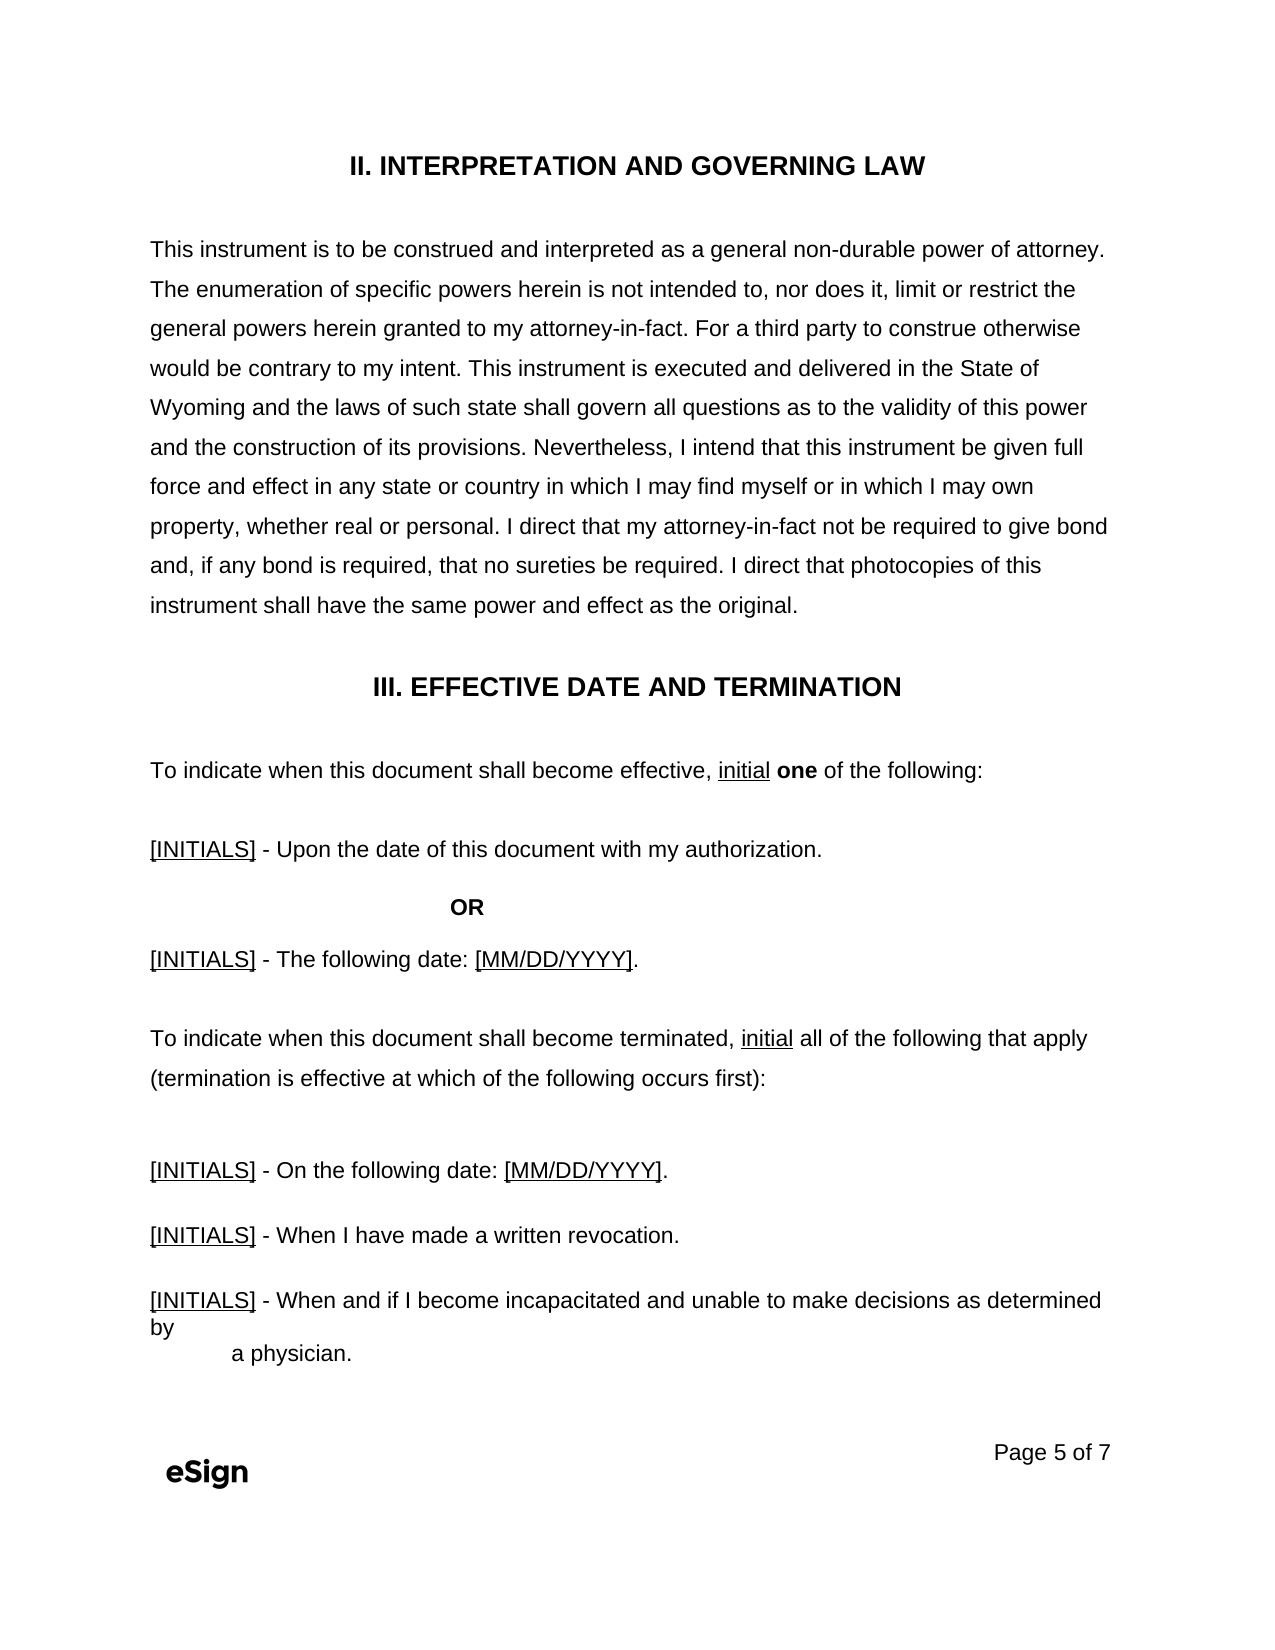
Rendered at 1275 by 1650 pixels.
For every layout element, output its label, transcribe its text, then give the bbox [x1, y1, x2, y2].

text a physician. [225, 1340, 1125, 1366]
text This instrument is to be construed and interpreted as a general non-durable power of attorney. The enumeration of specific powers herein is not intended to, nor does it, limit or restrict the general powers herein granted to my attorney-in-fact. For a third party to construe otherwise would be contrary to my intent. This instrument is executed and delivered in the State of Wyoming and the laws of such state shall govern all questions as to the validity of this power and the construction of its provisions. Nevertheless, I intend that this instrument be given full force and effect in any state or country in which I may find myself or in which I may own property, whether real or personal. I direct that my attorney-in-fact not be required to give bond and, if any bond is required, that no sureties be required. I direct that photocopies of this instrument shall have the same power and effect as the original. [150, 236, 1125, 618]
text [INITIALS] - Upon the date of this document with my authorization. [150, 836, 1125, 862]
text [INITIALS] - When I have made a written revocation. [150, 1222, 1125, 1248]
text [INITIALS] - The following date: [MM/DD/YYYY]. [150, 946, 1125, 972]
text [INITIALS] - On the following date: [MM/DD/YYYY]. [150, 1157, 1125, 1183]
subtitle II. INTERPRETATION AND GOVERNING LAW [150, 150, 1125, 181]
subtitle OR [450, 894, 1125, 921]
subtitle III. EFFECTIVE DATE AND TERMINATION [150, 671, 1125, 702]
text To indicate when this document shall become effective, initial one of the following: [150, 757, 1125, 783]
text [INITIALS] - When and if I become incapacitated and unable to make decisions as determined by [150, 1287, 1125, 1340]
text To indicate when this document shall become terminated, initial all of the following that apply (termination is effective at which of the following occurs first): [150, 1025, 1125, 1091]
